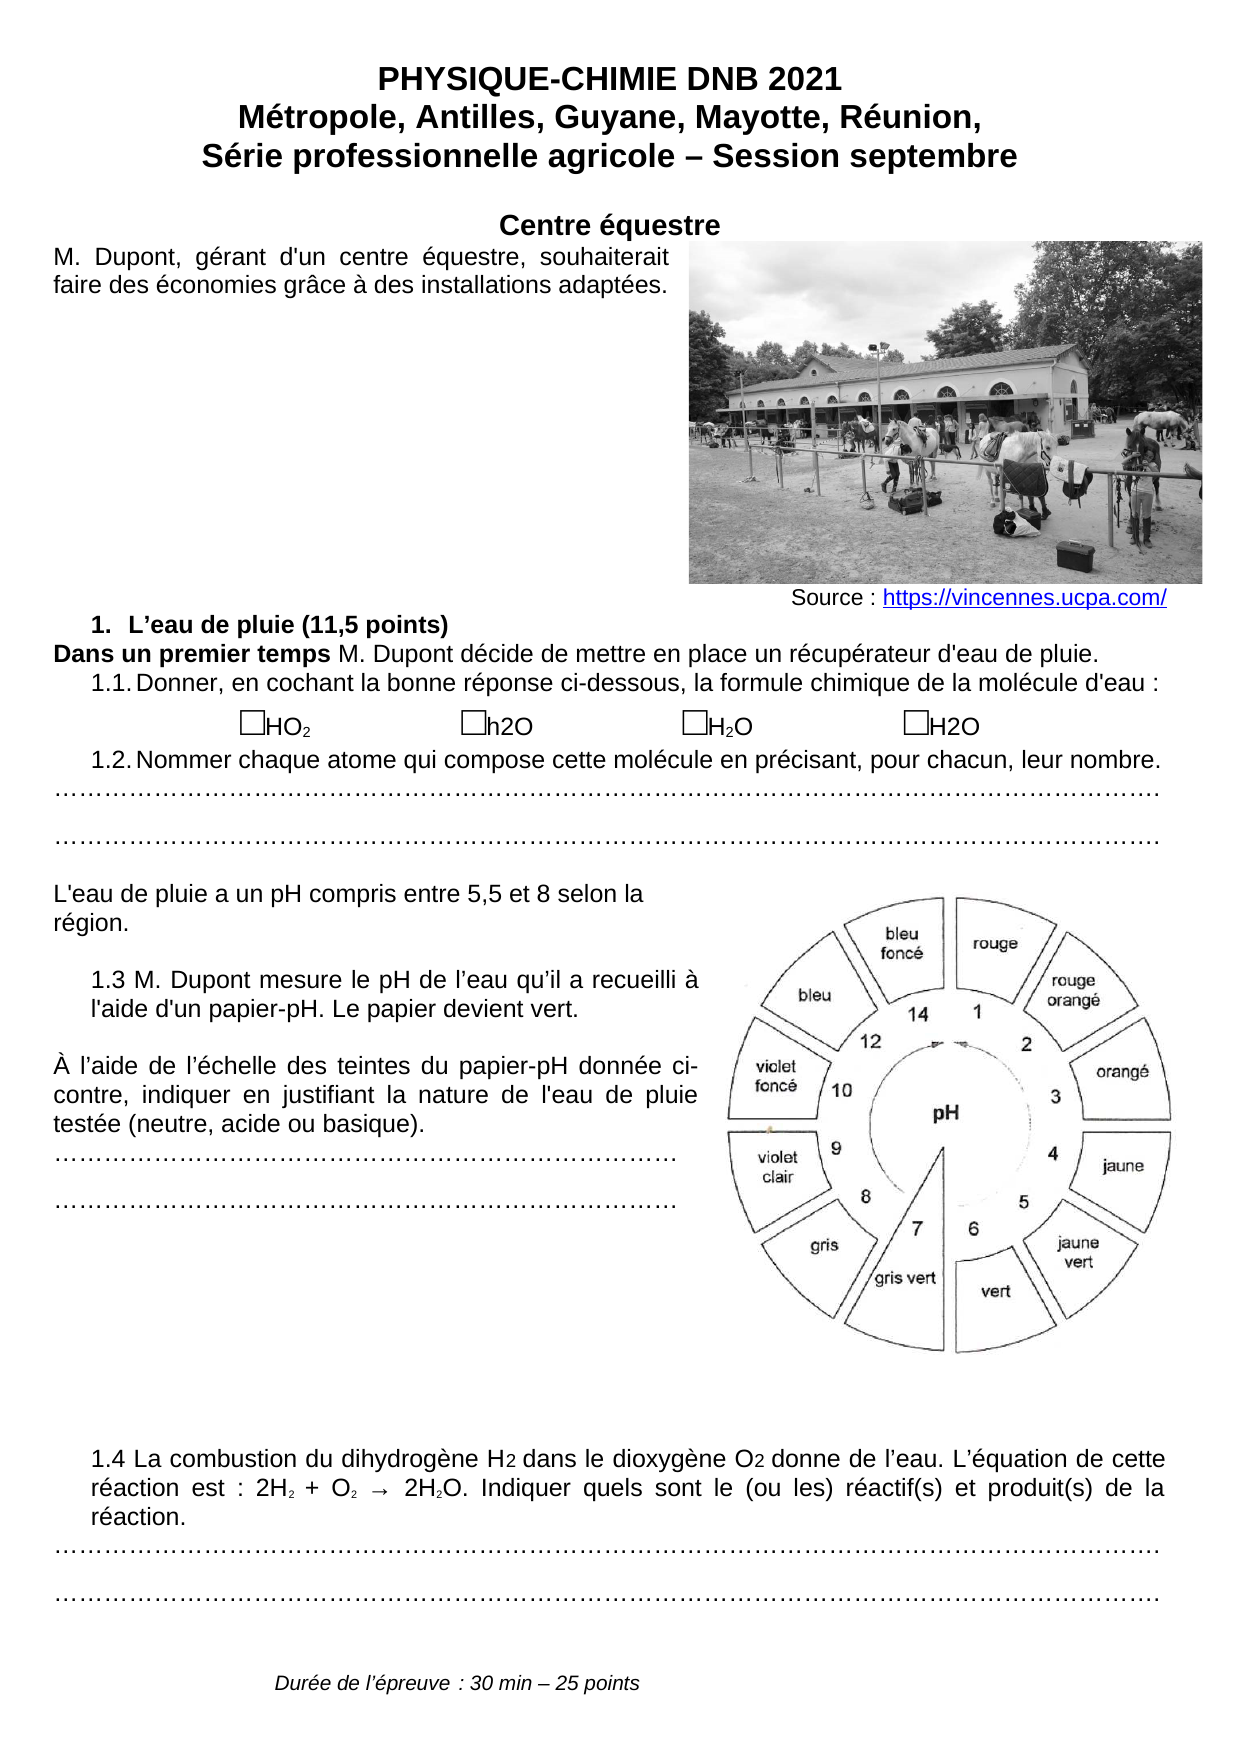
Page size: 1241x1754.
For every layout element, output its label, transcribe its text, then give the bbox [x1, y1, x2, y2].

text ……………………………………………………………………………………………………………………. [53, 1530, 1167, 1559]
text À l’aide de l’échelle des teintes du papier-pH donnée ci-contre, indiquer en justifiant la nature de l'eau de pluie testée (neutre, acide ou basique). [53, 1051, 718, 1137]
text Dans un premier temps M. Dupont décide de mettre en place un récupérateur d'eau de pluie. [53, 639, 1167, 668]
list 1.3 M. Dupont mesure le pH de l’eau qu’il a recueilli à l'aide d'un papier-pH. Le papier devient vert. [91, 965, 718, 1022]
list 1.4 La combustion du dihydrogène H2 dans le dioxygène O2 donne de l’eau. L’équation de cette réaction est : 2H2 + O2 → 2H2O. Indiquer quels sont le (ou les) réactif(s) et produit(s) de la réaction. [91, 1444, 1167, 1530]
text ……………………………………………………………………………………………………………………. [53, 1578, 1167, 1607]
text ………………………………………………………………… [53, 1185, 718, 1214]
text Centre équestre [53, 208, 1167, 241]
list L’eau de pluie (11,5 points) [91, 610, 1167, 639]
text □HO2 □h2O □H2O □H2O [53, 697, 1167, 744]
text ……………………………………………………………………………………………………………………. [53, 773, 1167, 802]
text ………………………………………………………………… [53, 1137, 718, 1166]
text M. Dupont, gérant d'un centre équestre, souhaiterait faire des économies grâce à des installations adaptées. [53, 241, 688, 299]
text ……………………………………………………………………………………………………………………. [53, 821, 1167, 850]
text L'eau de pluie a un pH compris entre 5,5 et 8 selon la région. [53, 879, 1167, 936]
text Source : https://vincennes.ucpa.com/ [53, 584, 1167, 610]
list Donner, en cochant la bonne réponse ci-dessous, la formule chimique de la molécule d'eau : [91, 668, 1167, 697]
list Nommer chaque atome qui compose cette molécule en précisant, pour chacun, leur nombre. [91, 744, 1167, 773]
